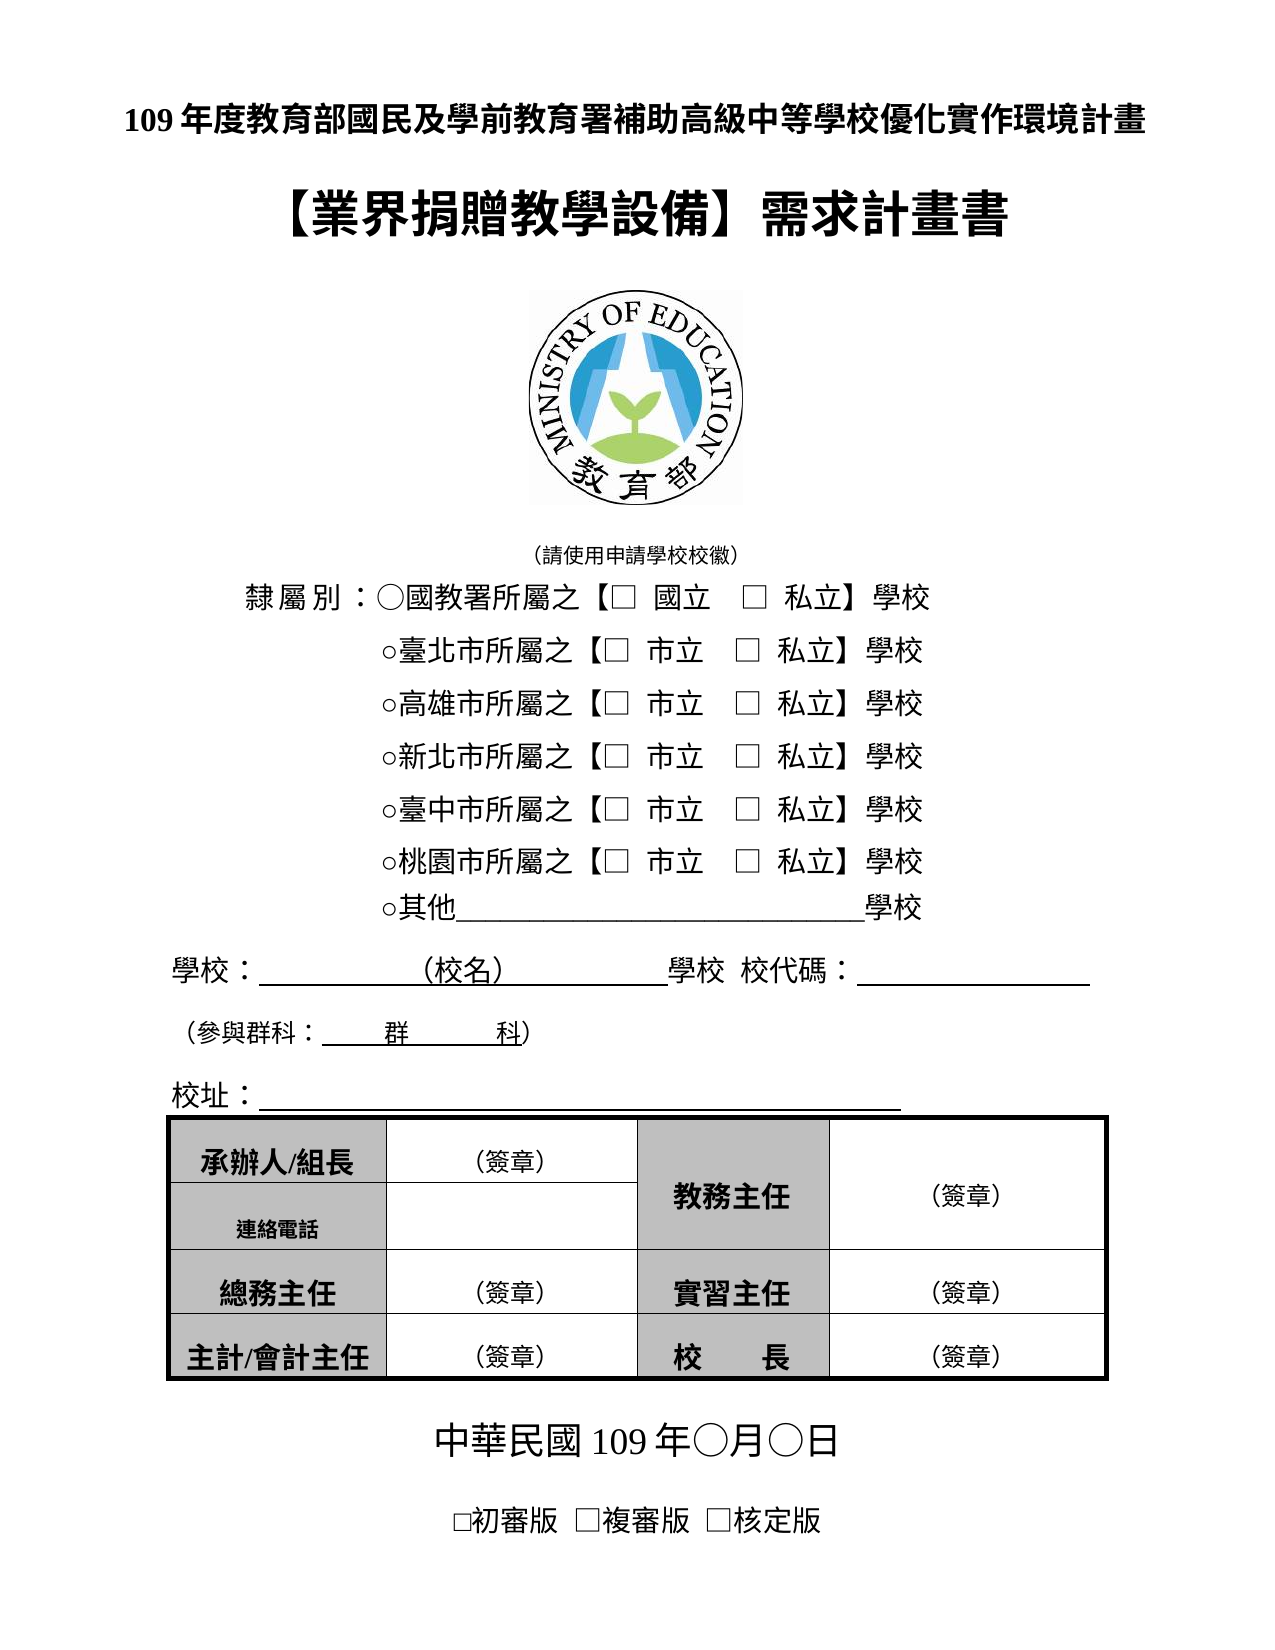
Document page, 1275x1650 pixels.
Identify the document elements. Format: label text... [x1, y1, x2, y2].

table_cell （簽章） [387, 1250, 637, 1313]
table_cell 校 長 [638, 1314, 829, 1376]
table_cell [387, 1183, 637, 1249]
text ○桃園市所屬之【□ 市立 □ 私立】學校 [223, 839, 1162, 881]
table_cell （簽章） [387, 1314, 637, 1376]
table_header （簽章） [830, 1120, 1104, 1249]
table_cell （簽章） [830, 1314, 1104, 1376]
table_cell （簽章） [830, 1250, 1104, 1313]
table_cell 連絡電話 [171, 1183, 386, 1249]
table_header 教務主任 [638, 1120, 829, 1249]
table_cell 實習主任 [638, 1250, 829, 1313]
text 中華民國109年○月○日 [112, 1411, 1162, 1465]
text （參與群科： 群 科） [171, 990, 1159, 1052]
text ○臺中市所屬之【□ 市立 □ 私立】學校 [223, 786, 1162, 828]
text 校址： [171, 1052, 1159, 1115]
text ○其他____________________________學校 [223, 881, 1162, 927]
text 隸屬別：○國教署所屬之【□ 國立 □ 私立】學校 [12, 575, 1162, 617]
text 【業界捐贈教學設備】需求計畫書 [53, 137, 1216, 262]
table_header 承辦人/組長 [171, 1120, 386, 1182]
text 109年度教育部國民及學前教育署補助高級中等學校優化實作環境計畫 [53, 75, 1216, 137]
text （請使用申請學校校徽） [112, 512, 1159, 575]
text ○新北市所屬之【□ 市立 □ 私立】學校 [223, 733, 1162, 776]
table_header （簽章） [387, 1120, 637, 1182]
table_cell 主計/會計主任 [171, 1314, 386, 1376]
table_cell 總務主任 [171, 1250, 386, 1313]
text ○高雄市所屬之【□ 市立 □ 私立】學校 [223, 681, 1162, 723]
text ○臺北市所屬之【□ 市立 □ 私立】學校 [223, 628, 1162, 670]
text 學校： （校名） 學校 校代碼： [171, 927, 1159, 990]
text □初審版 □複審版 □核定版 [112, 1497, 1162, 1540]
